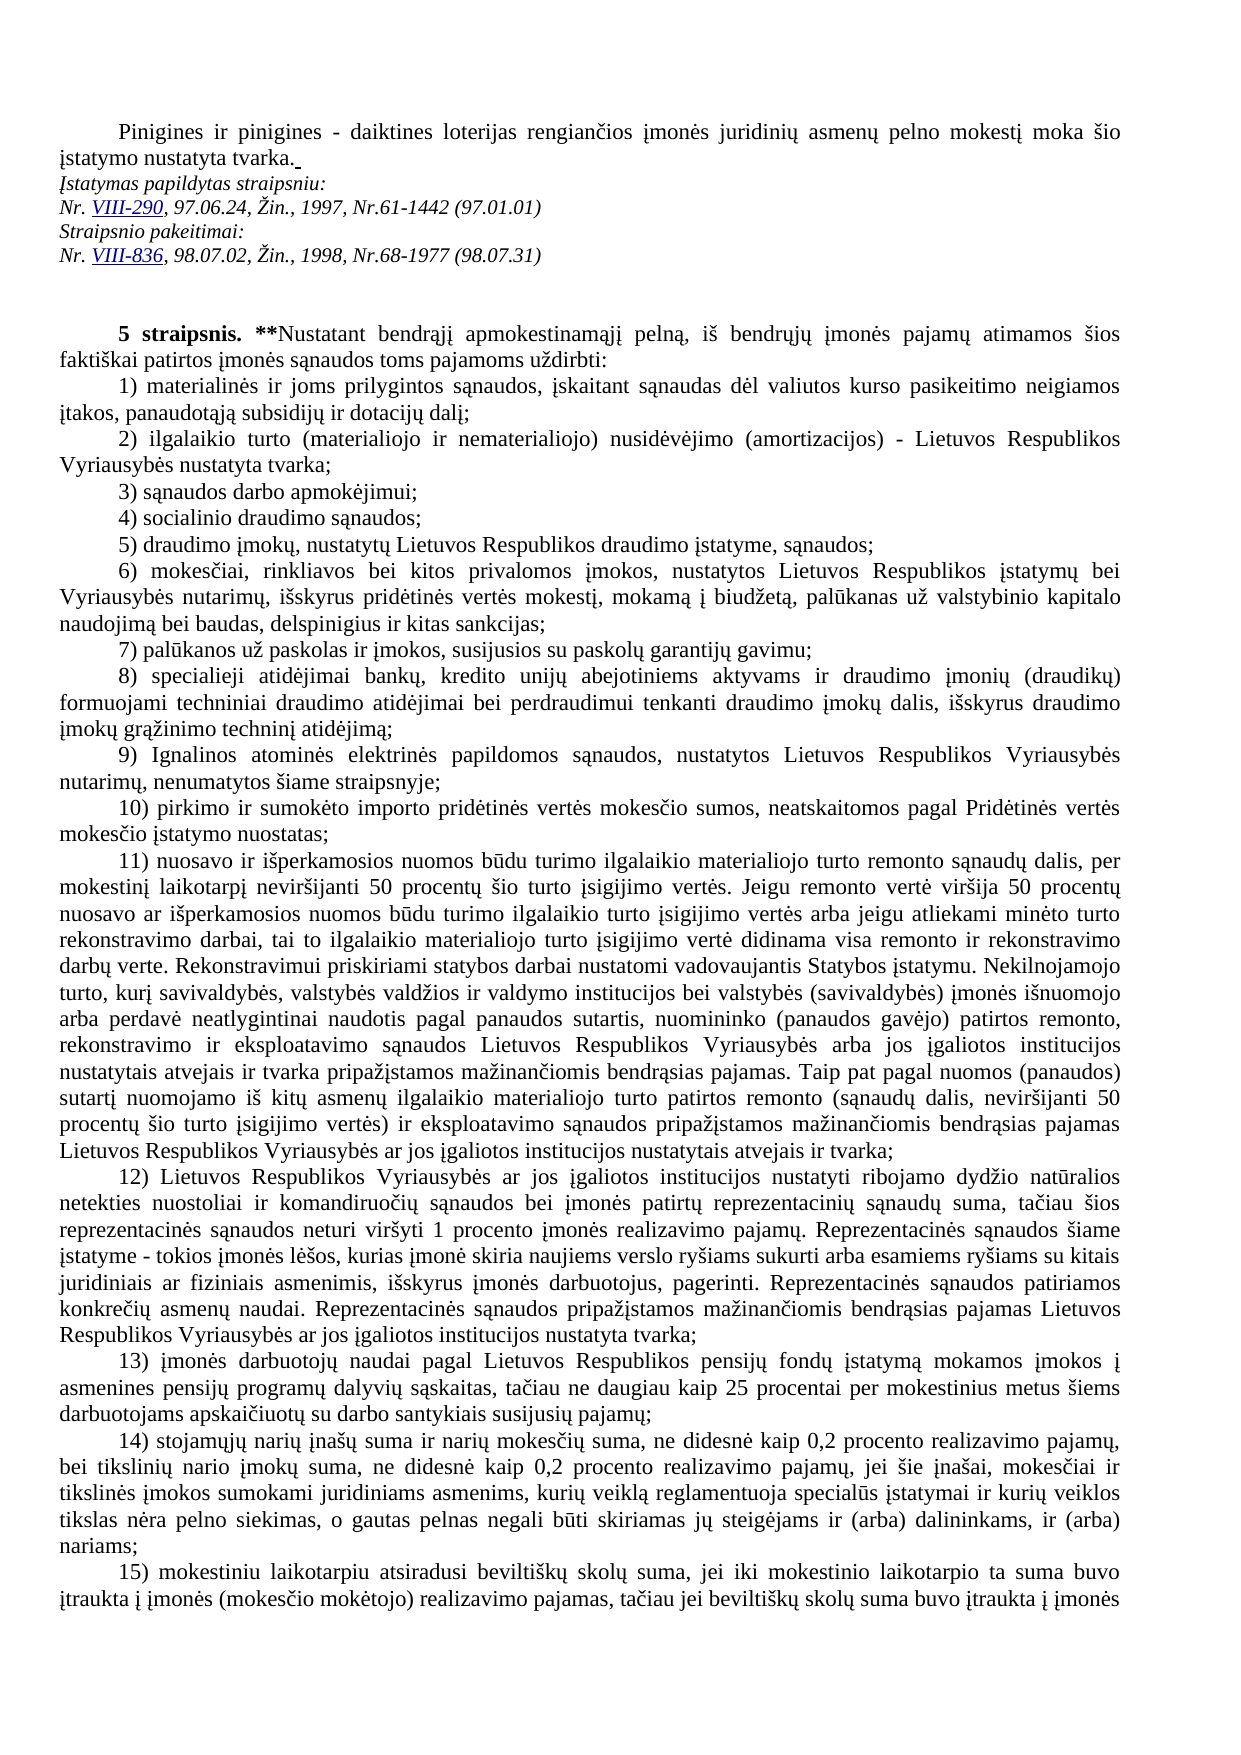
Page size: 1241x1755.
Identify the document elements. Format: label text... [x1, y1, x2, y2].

text 3) sąnaudos darbo apmokėjimui; [59, 478, 1122, 504]
text 1) materialinės ir joms prilygintos sąnaudos, įskaitant sąnaudas dėl valiutos kurso pasikeitimo neigiamos įtakos, panaudotąją subsidijų ir dotacijų dalį; [59, 372, 1122, 425]
text 11) nuosavo ir išperkamosios nuomos būdu turimo ilgalaikio materialiojo turto remonto sąnaudų dalis, per mokestinį laikotarpį neviršijanti 50 procentų šio turto įsigijimo vertės. Jeigu remonto vertė viršija 50 procentų nuosavo ar išperkamosios nuomos būdu turimo ilgalaikio turto įsigijimo vertės arba jeigu atliekami minėto turto rekonstravimo darbai, tai to ilgalaikio materialiojo turto įsigijimo vertė didinama visa remonto ir rekonstravimo darbų verte. Rekonstravimui priskiriami statybos darbai nustatomi vadovaujantis Statybos įstatymu. Nekilnojamojo turto, kurį savivaldybės, valstybės valdžios ir valdymo institucijos bei valstybės (savivaldybės) įmonės išnuomojo arba perdavė neatlygintinai naudotis pagal panaudos sutartis, nuomininko (panaudos gavėjo) patirtos remonto, rekonstravimo ir eksploatavimo sąnaudos Lietuvos Respublikos Vyriausybės arba jos įgaliotos institucijos nustatytais atvejais ir tvarka pripažįstamos mažinančiomis bendrąsias pajamas. Taip pat pagal nuomos (panaudos) sutartį nuomojamo iš kitų asmenų ilgalaikio materialiojo turto patirtos remonto (sąnaudų dalis, neviršijanti 50 procentų šio turto įsigijimo vertės) ir eksploatavimo sąnaudos pripažįstamos mažinančiomis bendrąsias pajamas Lietuvos Respublikos Vyriausybės ar jos įgaliotos institucijos nustatytais atvejais ir tvarka; [59, 847, 1122, 1163]
text Nr. VIII-836, 98.07.02, Žin., 1998, Nr.68-1977 (98.07.31) [59, 243, 1122, 267]
text 5) draudimo įmokų, nustatytų Lietuvos Respublikos draudimo įstatyme, sąnaudos; [59, 531, 1122, 557]
text 7) palūkanos už paskolas ir įmokos, susijusios su paskolų garantijų gavimu; [59, 636, 1122, 662]
text 10) pirkimo ir sumokėto importo pridėtinės vertės mokesčio sumos, neatskaitomos pagal Pridėtinės vertės mokesčio įstatymo nuostatas; [59, 794, 1122, 847]
text 15) mokestiniu laikotarpiu atsiradusi beviltiškų skolų suma, jei iki mokestinio laikotarpio ta suma buvo įtraukta į įmonės (mokesčio mokėtojo) realizavimo pajamas, tačiau jei beviltiškų skolų suma buvo įtraukta į įmonės [59, 1558, 1122, 1611]
text Įstatymas papildytas straipsniu: [59, 171, 1122, 195]
text 4) socialinio draudimo sąnaudos; [59, 504, 1122, 531]
text 6) mokesčiai, rinkliavos bei kitos privalomos įmokos, nustatytos Lietuvos Respublikos įstatymų bei Vyriausybės nutarimų, išskyrus pridėtinės vertės mokestį, mokamą į biudžetą, palūkanas už valstybinio kapitalo naudojimą bei baudas, delspinigius ir kitas sankcijas; [59, 557, 1122, 636]
text Pinigines ir pinigines - daiktines loterijas rengiančios įmonės juridinių asmenų pelno mokestį moka šio įstatymo nustatyta tvarka. [59, 118, 1122, 171]
text 5 straipsnis. **Nustatant bendrąjį apmokestinamąjį pelną, iš bendrųjų įmonės pajamų atimamos šios faktiškai patirtos įmonės sąnaudos toms pajamoms uždirbti: [59, 320, 1122, 372]
text 12) Lietuvos Respublikos Vyriausybės ar jos įgaliotos institucijos nustatyti ribojamo dydžio natūralios netekties nuostoliai ir komandiruočių sąnaudos bei įmonės patirtų reprezentacinių sąnaudų suma, tačiau šios reprezentacinės sąnaudos neturi viršyti 1 procento įmonės realizavimo pajamų. Reprezentacinės sąnaudos šiame įstatyme - tokios įmonės lėšos, kurias įmonė skiria naujiems verslo ryšiams sukurti arba esamiems ryšiams su kitais juridiniais ar fiziniais asmenimis, išskyrus įmonės darbuotojus, pagerinti. Reprezentacinės sąnaudos patiriamos konkrečių asmenų naudai. Reprezentacinės sąnaudos pripažįstamos mažinančiomis bendrąsias pajamas Lietuvos Respublikos Vyriausybės ar jos įgaliotos institucijos nustatyta tvarka; [59, 1163, 1122, 1348]
text 13) įmonės darbuotojų naudai pagal Lietuvos Respublikos pensijų fondų įstatymą mokamos įmokos į asmenines pensijų programų dalyvių sąskaitas, tačiau ne daugiau kaip 25 procentai per mokestinius metus šiems darbuotojams apskaičiuotų su darbo santykiais susijusių pajamų; [59, 1348, 1122, 1427]
text 8) specialieji atidėjimai bankų, kredito unijų abejotiniems aktyvams ir draudimo įmonių (draudikų) formuojami techniniai draudimo atidėjimai bei perdraudimui tenkanti draudimo įmokų dalis, išskyrus draudimo įmokų grąžinimo techninį atidėjimą; [59, 662, 1122, 741]
text 2) ilgalaikio turto (materialiojo ir nematerialiojo) nusidėvėjimo (amortizacijos) - Lietuvos Respublikos Vyriausybės nustatyta tvarka; [59, 425, 1122, 478]
text 14) stojamųjų narių įnašų suma ir narių mokesčių suma, ne didesnė kaip 0,2 procento realizavimo pajamų, bei tikslinių nario įmokų suma, ne didesnė kaip 0,2 procento realizavimo pajamų, jei šie įnašai, mokesčiai ir tikslinės įmokos sumokami juridiniams asmenims, kurių veiklą reglamentuoja specialūs įstatymai ir kurių veiklos tikslas nėra pelno siekimas, o gautas pelnas negali būti skiriamas jų steigėjams ir (arba) dalininkams, ir (arba) nariams; [59, 1427, 1122, 1558]
text 9) Ignalinos atominės elektrinės papildomos sąnaudos, nustatytos Lietuvos Respublikos Vyriausybės nutarimų, nenumatytos šiame straipsnyje; [59, 741, 1122, 794]
text Nr. VIII-290, 97.06.24, Žin., 1997, Nr.61-1442 (97.01.01) [59, 195, 1122, 219]
text Straipsnio pakeitimai: [59, 219, 1122, 243]
